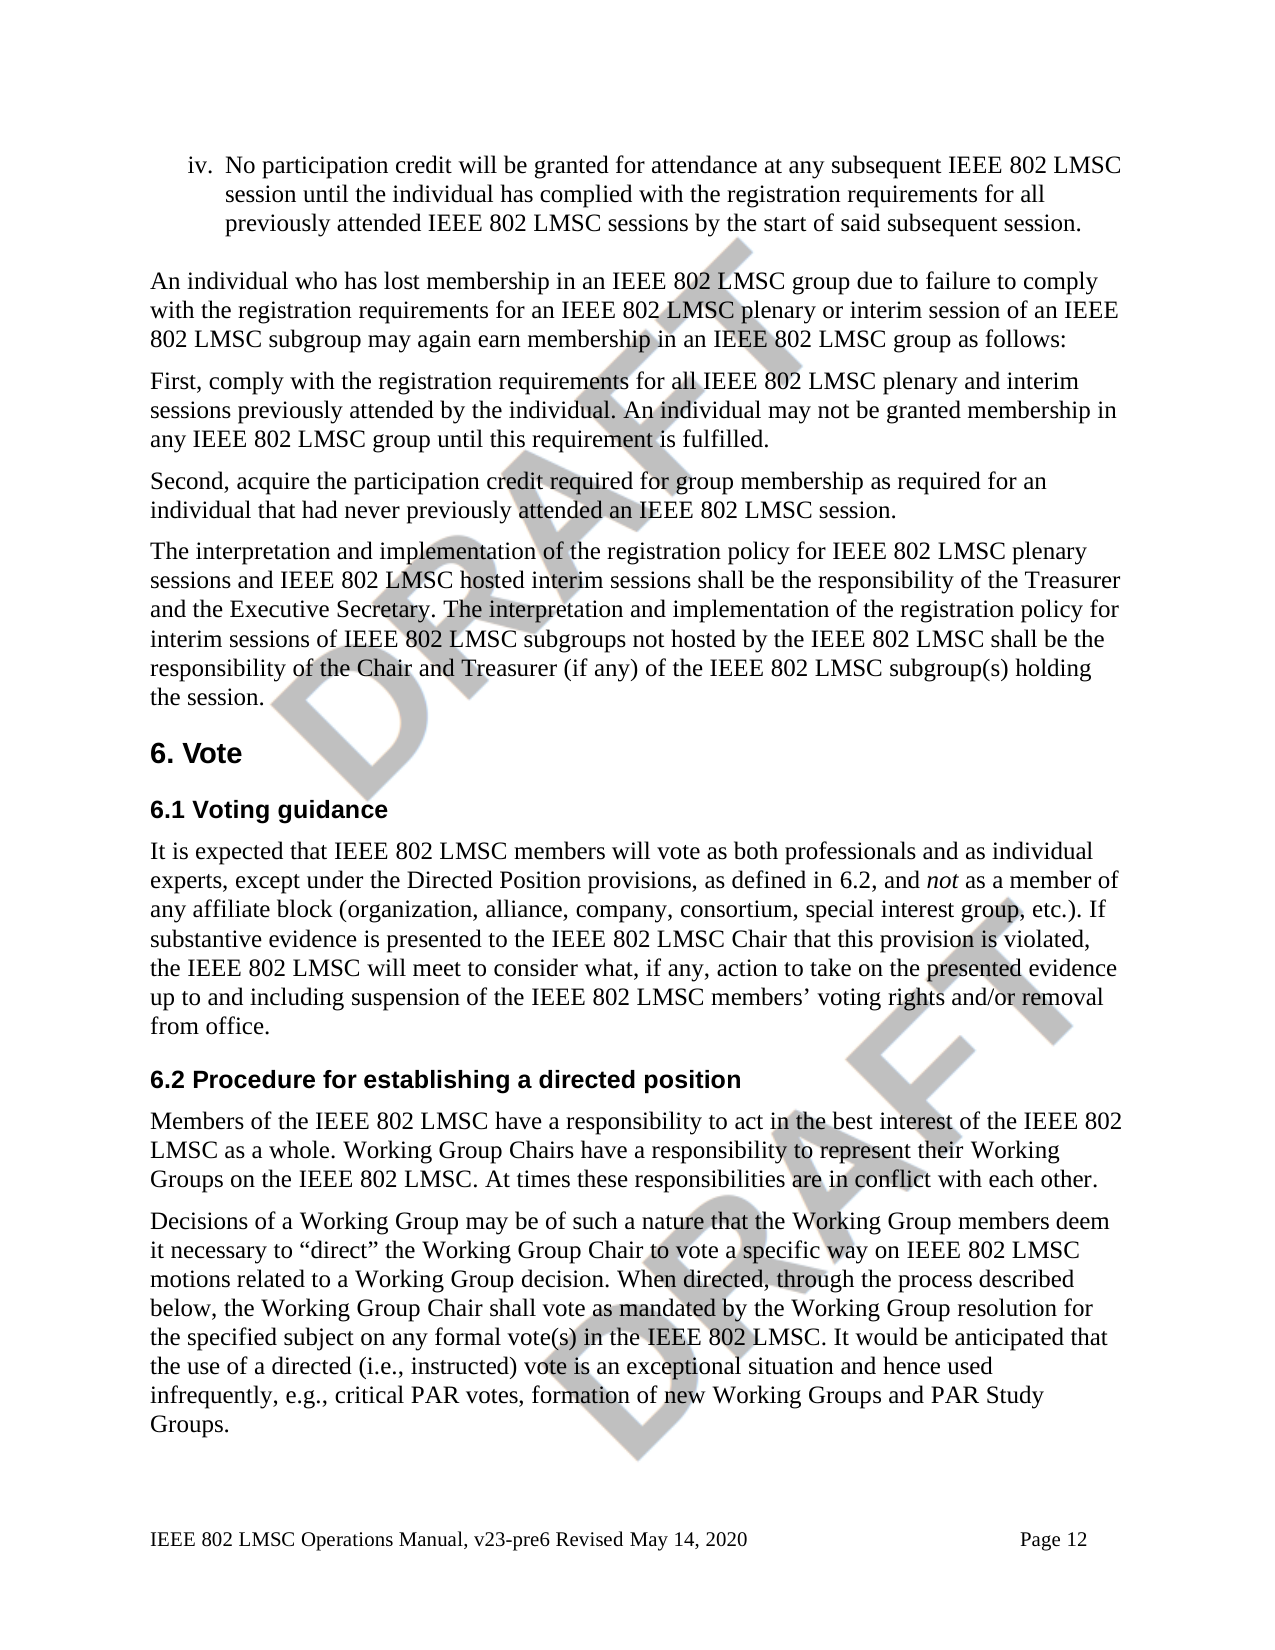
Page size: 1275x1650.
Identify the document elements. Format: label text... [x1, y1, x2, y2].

subtitle Vote [150, 736, 1125, 770]
subtitle Procedure for establishing a directed position [150, 1065, 1125, 1094]
text Second, acquire the participation credit required for group membership as required for an individual that had never previously attended an IEEE 802 LMSC session. [150, 466, 1125, 524]
text It is expected that IEEE 802 LMSC members will vote as both professionals and as individual experts, except under the Directed Position provisions, as defined in 6.2, and not as a member of any affiliate block (organization, alliance, company, consortium, special interest group, etc.). If substantive evidence is presented to the IEEE 802 LMSC Chair that this provision is violated, the IEEE 802 LMSC will meet to consider what, if any, action to take on the presented evidence up to and including suspension of the IEEE 802 LMSC members’ voting rights and/or removal from office. [150, 836, 1125, 1040]
text Decisions of a Working Group may be of such a nature that the Working Group members deem it necessary to “direct” the Working Group Chair to vote a specific way on IEEE 802 LMSC motions related to a Working Group decision. When directed, through the process described below, the Working Group Chair shall vote as mandated by the Working Group resolution for the specified subject on any formal vote(s) in the IEEE 802 LMSC. It would be anticipated that the use of a directed (i.e., instructed) vote is an exceptional situation and hence used infrequently, e.g., critical PAR votes, formation of new Working Groups and PAR Study Groups. [150, 1206, 1125, 1438]
text The interpretation and implementation of the registration policy for IEEE 802 LMSC plenary sessions and IEEE 802 LMSC hosted interim sessions shall be the responsibility of the Treasurer and the Executive Secretary. The interpretation and implementation of the registration policy for interim sessions of IEEE 802 LMSC subgroups not hosted by the IEEE 802 LMSC shall be the responsibility of the Chair and Treasurer (if any) of the IEEE 802 LMSC subgroup(s) holding the session. [150, 536, 1125, 711]
subtitle Voting guidance [150, 795, 1125, 824]
list No participation credit will be granted for attendance at any subsequent IEEE 802 LMSC session until the individual has complied with the registration requirements for all previously attended IEEE 802 LMSC sessions by the start of said subsequent session. [187, 150, 1125, 266]
text Members of the IEEE 802 LMSC have a responsibility to act in the best interest of the IEEE 802 LMSC as a whole. Working Group Chairs have a responsibility to represent their Working Groups on the IEEE 802 LMSC. At times these responsibilities are in conflict with each other. [150, 1106, 1125, 1193]
picture [149, 74, 1125, 1575]
text First, comply with the registration requirements for all IEEE 802 LMSC plenary and interim sessions previously attended by the individual. An individual may not be granted membership in any IEEE 802 LMSC group until this requirement is fulfilled. [150, 366, 1125, 453]
text An individual who has lost membership in an IEEE 802 LMSC group due to failure to comply with the registration requirements for an IEEE 802 LMSC plenary or interim session of an IEEE 802 LMSC subgroup may again earn membership in an IEEE 802 LMSC group as follows: [150, 266, 1125, 353]
